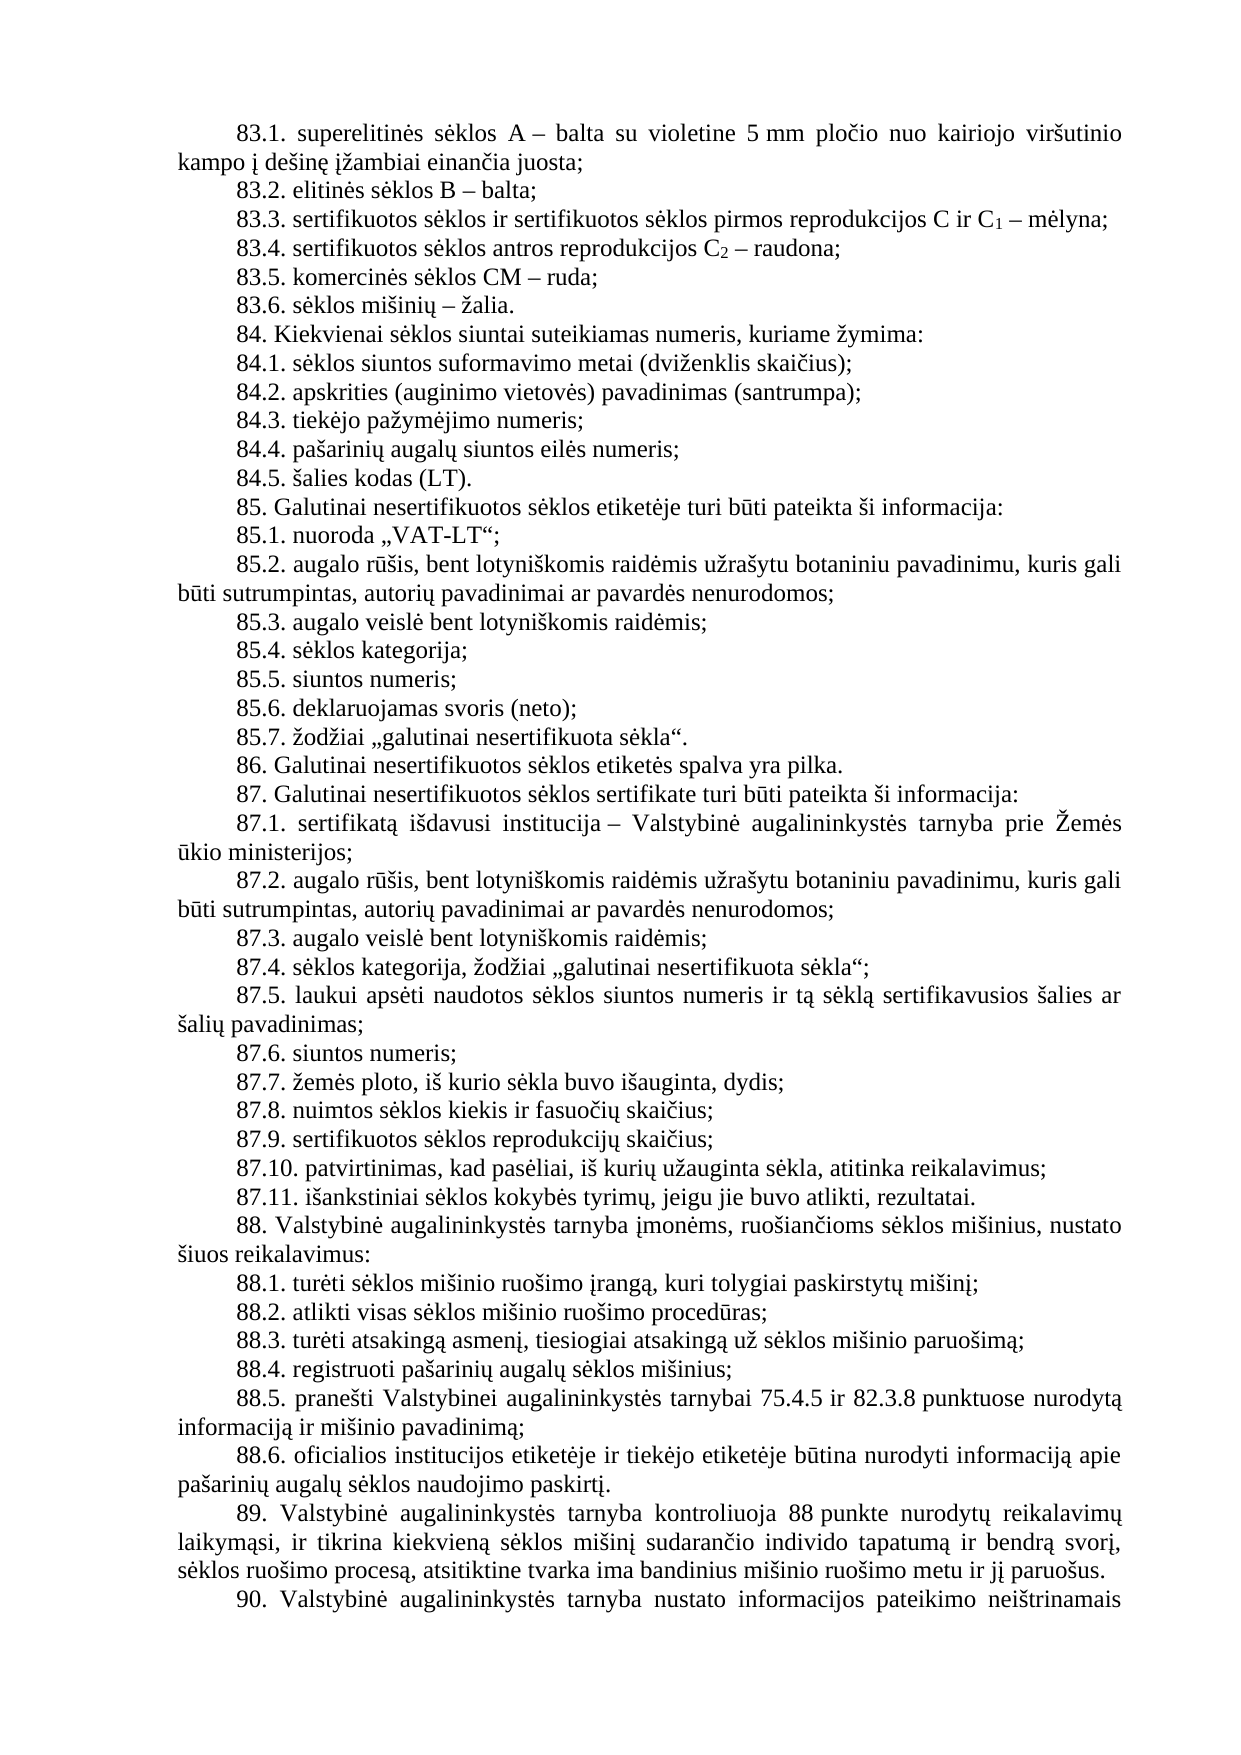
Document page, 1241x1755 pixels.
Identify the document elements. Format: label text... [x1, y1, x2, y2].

text 84.5. šalies kodas (LT). [177, 463, 1122, 492]
text 88.6. oficialios institucijos etiketėje ir tiekėjo etiketėje būtina nurodyti informaciją apie pašarinių augalų sėklos naudojimo paskirtį. [177, 1441, 1122, 1498]
text 84.3. tiekėjo pažymėjimo numeris; [177, 406, 1122, 434]
text 85.7. žodžiai „galutinai nesertifikuota sėkla“. [177, 722, 1122, 751]
text 87.1. sertifikatą išdavusi institucija – Valstybinė augalininkystės tarnyba prie Žemės ūkio ministerijos; [177, 808, 1122, 866]
text 88. Valstybinė augalininkystės tarnyba įmonėms, ruošiančioms sėklos mišinius, nustato šiuos reikalavimus: [177, 1211, 1122, 1268]
text 83.3. sertifikuotos sėklos ir sertifikuotos sėklos pirmos reprodukcijos C ir C1 – mėlyna; [177, 204, 1122, 233]
text 87.4. sėklos kategorija, žodžiai „galutinai nesertifikuota sėkla“; [177, 952, 1122, 981]
text 87.7. žemės ploto, iš kurio sėkla buvo išauginta, dydis; [177, 1067, 1122, 1096]
text 85.1. nuoroda „VAT-LT“; [177, 521, 1122, 549]
text 85.3. augalo veislė bent lotyniškomis raidėmis; [177, 607, 1122, 636]
text 87.2. augalo rūšis, bent lotyniškomis raidėmis užrašytu botaniniu pavadinimu, kuris gali būti sutrumpintas, autorių pavadinimai ar pavardės nenurodomos; [177, 866, 1122, 923]
text 85.6. deklaruojamas svoris (neto); [177, 693, 1122, 722]
text 87.5. laukui apsėti naudotos sėklos siuntos numeris ir tą sėklą sertifikavusios šalies ar šalių pavadinimas; [177, 981, 1122, 1038]
text 87.8. nuimtos sėklos kiekis ir fasuočių skaičius; [177, 1096, 1122, 1124]
text 83.2. elitinės sėklos B – balta; [177, 176, 1122, 204]
text 83.1. superelitinės sėklos A – balta su violetine 5 mm pločio nuo kairiojo viršutinio kampo į dešinę įžambiai einančia juosta; [177, 118, 1122, 176]
text 83.4. sertifikuotos sėklos antros reprodukcijos C2 – raudona; [177, 233, 1122, 262]
text 88.3. turėti atsakingą asmenį, tiesiogiai atsakingą už sėklos mišinio paruošimą; [177, 1326, 1122, 1354]
text 90. Valstybinė augalininkystės tarnyba nustato informacijos pateikimo neištrinamais [177, 1584, 1122, 1613]
text 87.6. siuntos numeris; [177, 1038, 1122, 1067]
text 87.3. augalo veislė bent lotyniškomis raidėmis; [177, 923, 1122, 952]
text 87.9. sertifikuotos sėklos reprodukcijų skaičius; [177, 1124, 1122, 1153]
text 84.1. sėklos siuntos suformavimo metai (dviženklis skaičius); [177, 348, 1122, 377]
text 88.2. atlikti visas sėklos mišinio ruošimo procedūras; [177, 1297, 1122, 1326]
text 83.6. sėklos mišinių – žalia. [177, 291, 1122, 319]
text 84.2. apskrities (auginimo vietovės) pavadinimas (santrumpa); [177, 377, 1122, 406]
text 88.4. registruoti pašarinių augalų sėklos mišinius; [177, 1354, 1122, 1383]
text 88.1. turėti sėklos mišinio ruošimo įrangą, kuri tolygiai paskirstytų mišinį; [177, 1268, 1122, 1297]
text 85.5. siuntos numeris; [177, 664, 1122, 693]
text 85.2. augalo rūšis, bent lotyniškomis raidėmis užrašytu botaniniu pavadinimu, kuris gali būti sutrumpintas, autorių pavadinimai ar pavardės nenurodomos; [177, 549, 1122, 607]
text 85. Galutinai nesertifikuotos sėklos etiketėje turi būti pateikta ši informacija: [177, 492, 1122, 521]
text 86. Galutinai nesertifikuotos sėklos etiketės spalva yra pilka. [177, 751, 1122, 779]
text 84. Kiekvienai sėklos siuntai suteikiamas numeris, kuriame žymima: [177, 319, 1122, 348]
text 89. Valstybinė augalininkystės tarnyba kontroliuoja 88 punkte nurodytų reikalavimų laikymąsi, ir tikrina kiekvieną sėklos mišinį sudarančio individo tapatumą ir bendrą svorį, sėklos ruošimo procesą, atsitiktine tvarka ima bandinius mišinio ruošimo metu ir jį paruošus. [177, 1498, 1122, 1584]
text 88.5. pranešti Valstybinei augalininkystės tarnybai 75.4.5 ir 82.3.8 punktuose nurodytą informaciją ir mišinio pavadinimą; [177, 1383, 1122, 1441]
text 84.4. pašarinių augalų siuntos eilės numeris; [177, 434, 1122, 463]
text 87.11. išankstiniai sėklos kokybės tyrimų, jeigu jie buvo atlikti, rezultatai. [177, 1182, 1122, 1211]
text 87.10. patvirtinimas, kad pasėliai, iš kurių užauginta sėkla, atitinka reikalavimus; [177, 1153, 1122, 1182]
text 85.4. sėklos kategorija; [177, 636, 1122, 664]
text 83.5. komercinės sėklos CM – ruda; [177, 262, 1122, 291]
text 87. Galutinai nesertifikuotos sėklos sertifikate turi būti pateikta ši informacija: [177, 779, 1122, 808]
